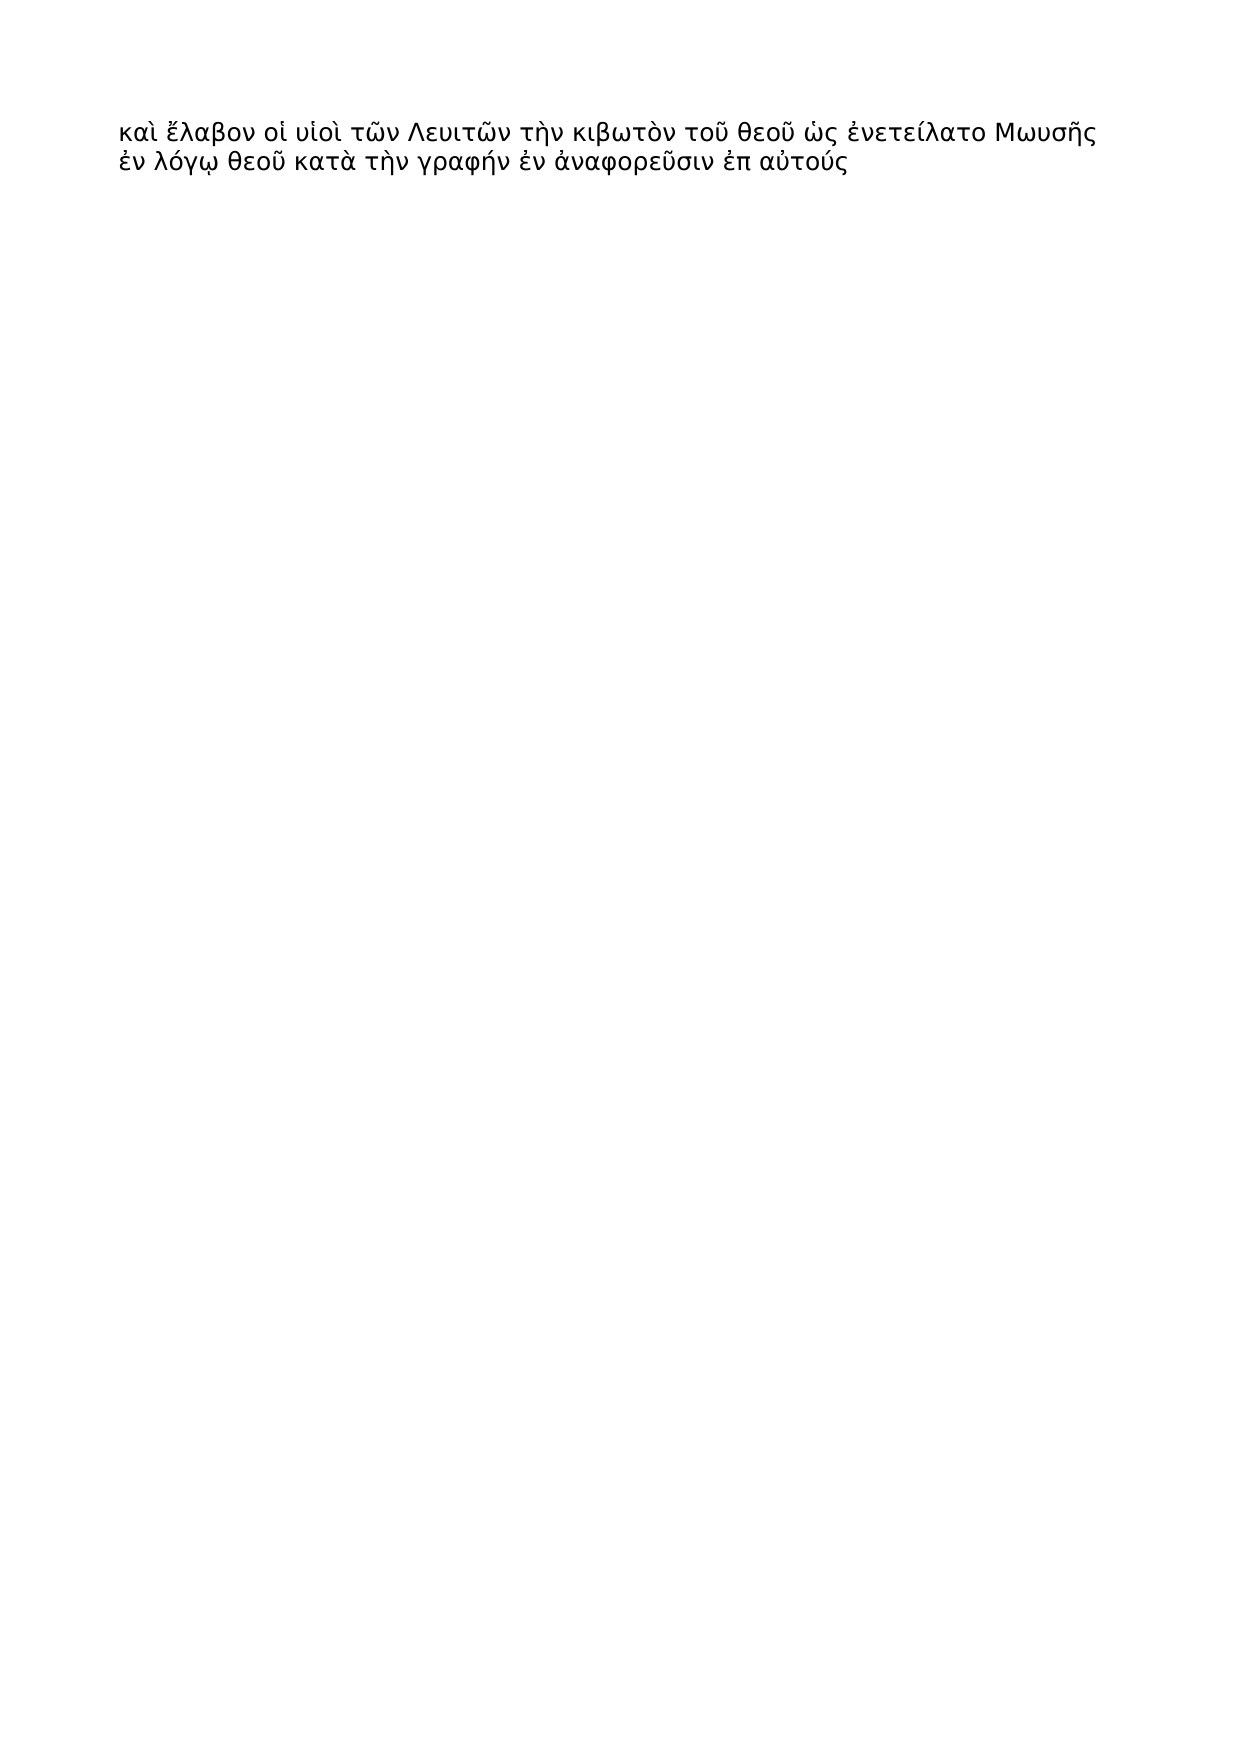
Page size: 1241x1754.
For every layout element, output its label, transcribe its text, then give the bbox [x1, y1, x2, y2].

text καὶ ἔλαβον οἱ υἱοὶ τῶν Λευιτῶν τὴν κιβωτὸν τοῦ θεοῦ ὡς ἐνετείλατο Μωυσῆς ἐν λόγῳ θεοῦ κατὰ τὴν γραφήν ἐν ἀναφορεῦσιν ἐπ αὐτούς [118, 118, 1122, 176]
